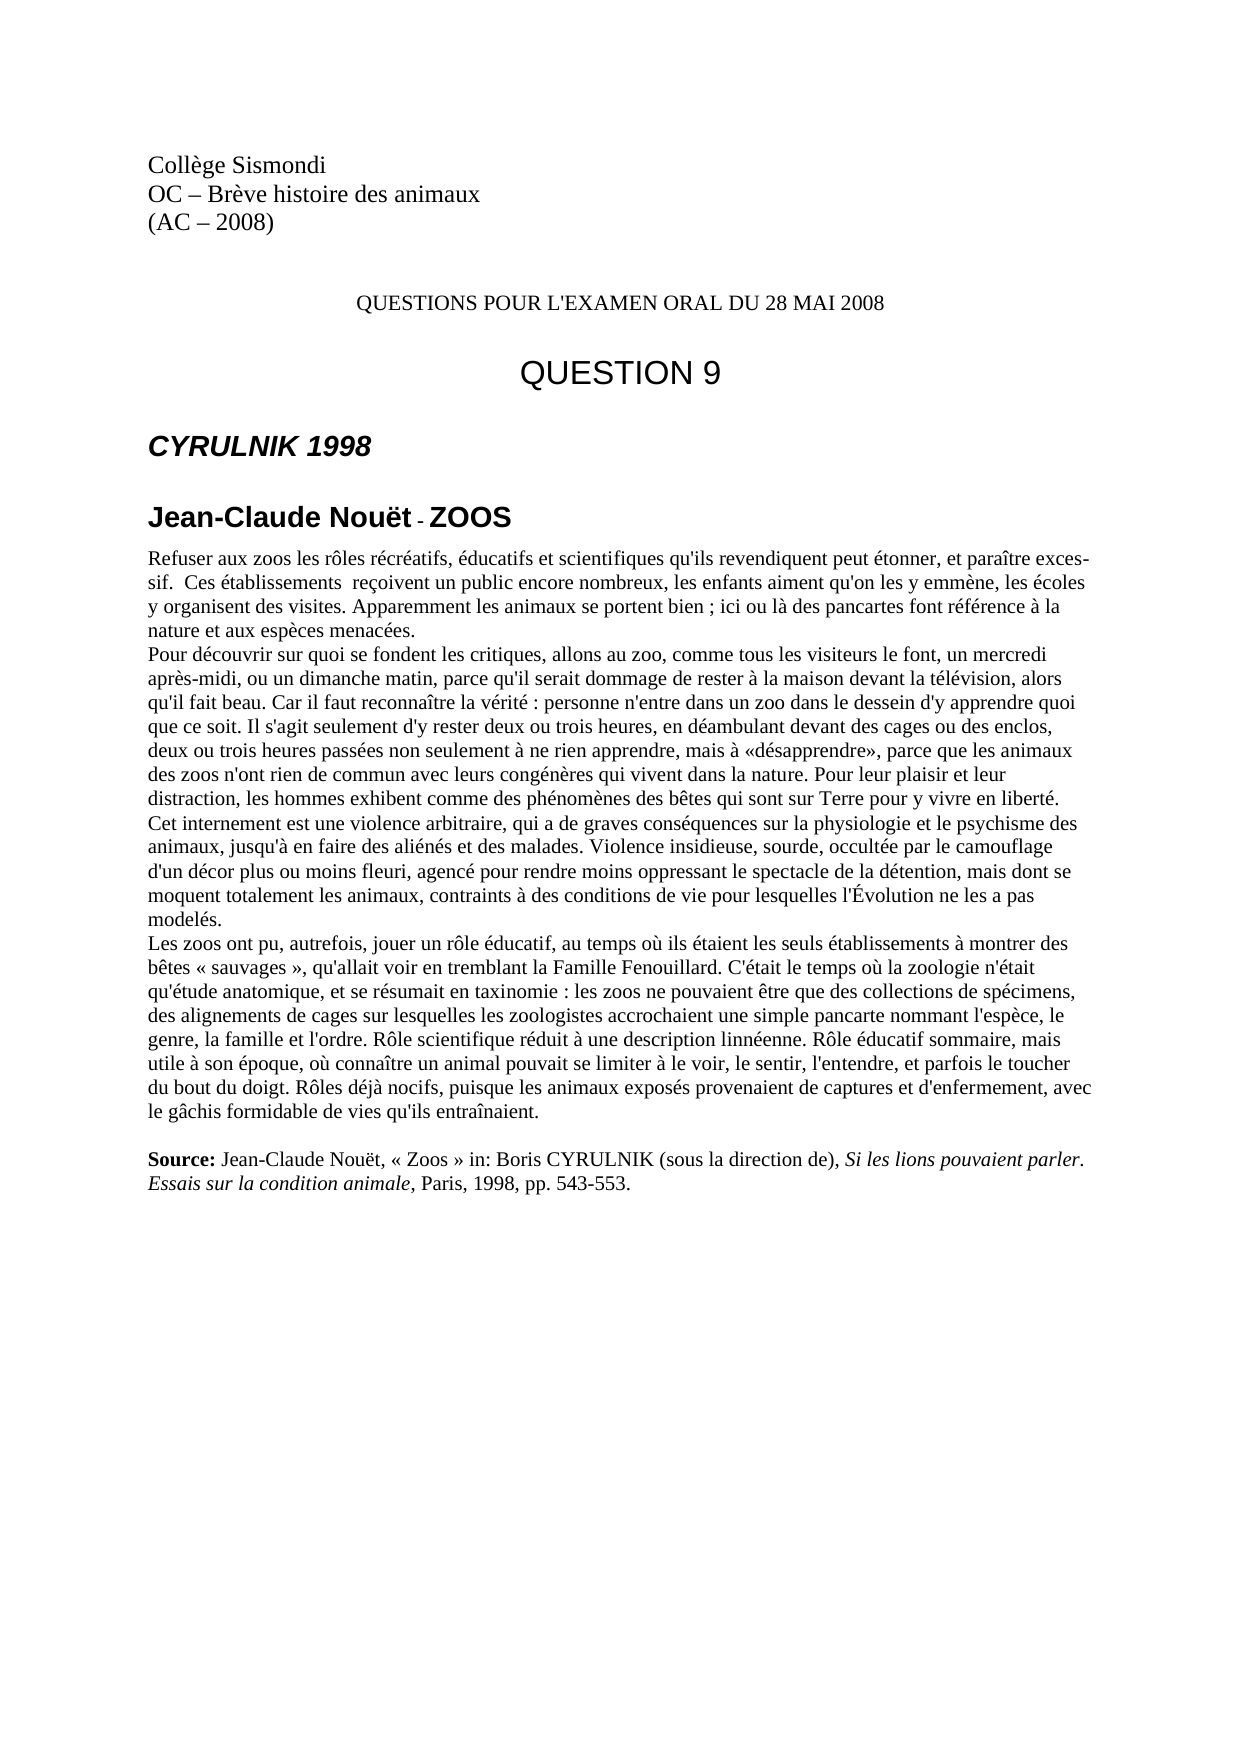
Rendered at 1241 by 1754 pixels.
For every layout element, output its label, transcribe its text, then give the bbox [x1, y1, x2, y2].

subtitle Jean-Claude Nouët - ZOOS [148, 500, 1093, 533]
text QUESTIONS POUR L'EXAMEN ORAL DU 28 MAI 2008 [148, 290, 1093, 315]
subtitle CYRULNIK 1998 [148, 429, 1093, 462]
text Les zoos ont pu, autrefois, jouer un rôle éducatif, au temps où ils étaient les seuls établissements à montrer des bêtes « sauvages », qu'allait voir en tremblant la Famille Fenouillard. C'était le temps où la zoologie n'était qu'étude anatomique, et se résumait en taxi­nomie : les zoos ne pouvaient être que des collections de spéci­mens, des alignements de cages sur lesquelles les zoologistes accrochaient une simple pancarte nommant l'espèce, le genre, la famille et l'ordre. Rôle scientifique réduit à une description linnéenne. Rôle éducatif sommaire, mais utile à son époque, où connaître un animal pouvait se limiter à le voir, le sentir, l'en­tendre, et parfois le toucher du bout du doigt. Rôles déjà nocifs, puisque les animaux exposés provenaient de captures et d'enfer­mement, avec le gâchis formidable de vies qu'ils entraînaient. [148, 931, 1093, 1123]
text Refuser aux zoos les rôles récréatifs, éducatifs et scienti­fiques qu'ils revendiquent peut étonner, et paraître exces­sif. Ces établissements reçoivent un public encore nombreux, les enfants aiment qu'on les y emmène, les écoles y organisent des visites. Apparemment les animaux se portent bien ; ici ou là des pancartes font référence à la nature et aux espèces menacées. [148, 546, 1093, 642]
text Pour découvrir sur quoi se fondent les critiques, allons au zoo, comme tous les visiteurs le font, un mercredi après-midi, ou un dimanche matin, parce qu'il serait dommage de rester à la mai­son devant la télévision, alors qu'il fait beau. Car il faut recon­naître la vérité : personne n'entre dans un zoo dans le dessein d'y apprendre quoi que ce soit. Il s'agit seulement d'y rester deux ou trois heures, en déambulant devant des cages ou des enclos, deux ou trois heures passées non seulement à ne rien apprendre, mais à «désapprendre», parce que les animaux des zoos n'ont rien de commun avec leurs congénères qui vivent dans la natu­re. Pour leur plaisir et leur distraction, les hommes exhibent comme des phénomènes des bêtes qui sont sur Terre pour y vivre en liberté. Cet internement est une violence arbitraire, qui a de graves conséquences sur la physiologie et le psychisme des animaux, jusqu'à en faire des aliénés et des malades. Violence insidieuse, sourde, occultée par le camouflage d'un décor plus ou moins fleuri, agencé pour rendre moins oppressant le spec­tacle de la détention, mais dont se moquent totalement les ani­maux, contraints à des conditions de vie pour lesquelles l'Évolution ne les a pas modelés. [148, 642, 1093, 931]
text Source: Jean-Claude Nouët, « Zoos » in: Boris CYRULNIK (sous la direction de), Si les lions pouvaient parler. Essais sur la condition animale, Paris, 1998, pp. 543-553. [148, 1147, 1093, 1195]
text Collège Sismondi OC – Brève histoire des animaux (AC – 2008) [148, 150, 1093, 236]
subtitle QUESTION 9 [148, 353, 1093, 391]
